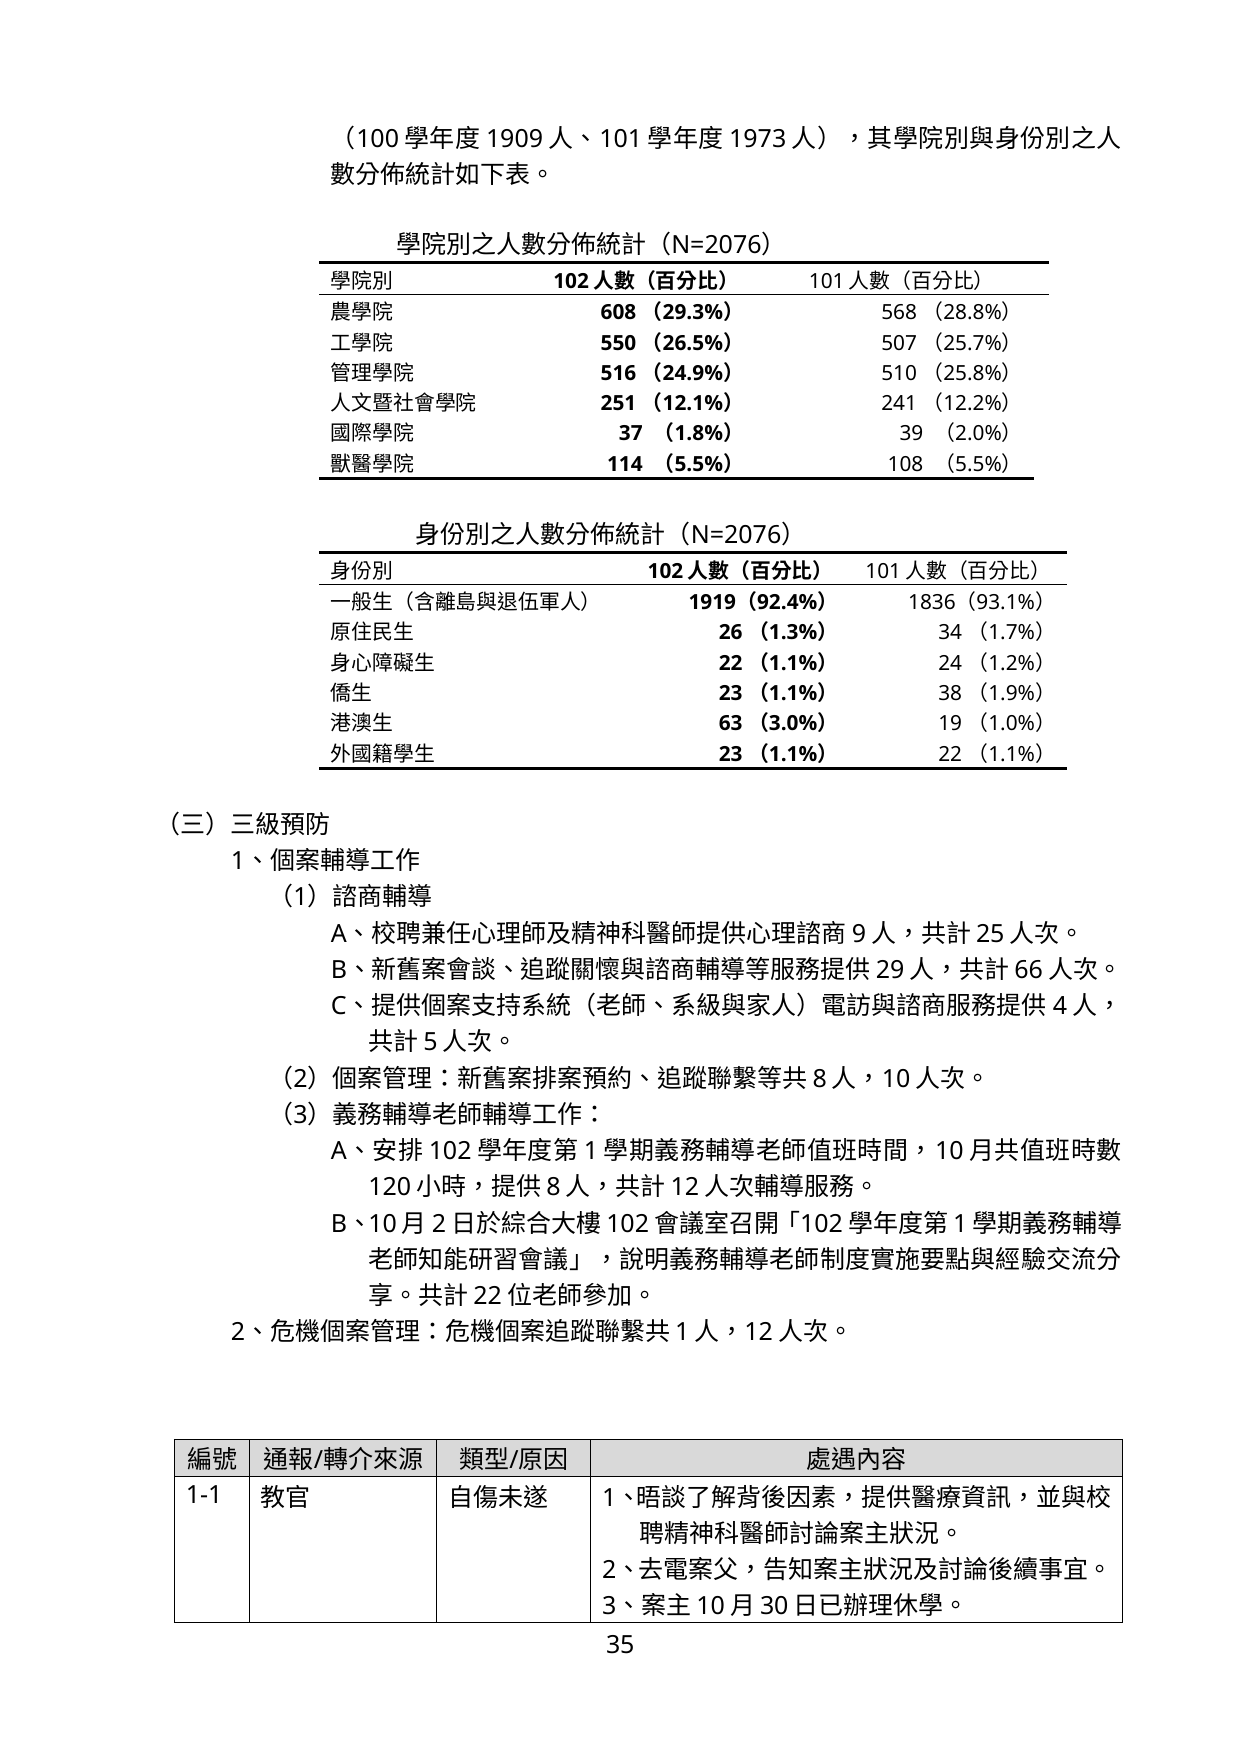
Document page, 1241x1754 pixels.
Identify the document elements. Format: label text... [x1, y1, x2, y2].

table_cell 241 （12.2%） [755, 386, 1034, 417]
subtitle （3）義務輔導老師輔導工作： [268, 1094, 1122, 1131]
table_cell 1-1 [175, 1477, 249, 1622]
table_cell 管理學院 [319, 356, 537, 386]
table_cell 農學院 [319, 295, 537, 326]
text （三）三級預防 [156, 804, 1122, 841]
table_cell 23 （1.1%） [631, 676, 849, 706]
subtitle A、安排102學年度第1學期義務輔導老師值班時間，10月共值班時數120小時，提供8人，共計12人次輔導服務。 [331, 1131, 1122, 1203]
subtitle B、10月2日於綜合大樓102會議室召開「102學年度第1學期義務輔導老師知能研習會議」，說明義務輔導老師制度實施要點與經驗交流分享。共計22位老師參加。 [331, 1203, 1122, 1312]
table_cell 國際學院 [319, 417, 537, 447]
table_cell 510 （25.8%） [755, 356, 1034, 386]
table_cell 1、晤談了解背後因素，提供醫療資訊，並與校聘精神科醫師討論案主狀況。 2、去電案父，告知案主狀況及討論後續事宜。 3、案主10月30日已辦理休學。 [591, 1477, 1122, 1622]
text （2）個案管理：新舊案排案預約、追蹤聯繫等共8人，10人次。 [268, 1058, 1122, 1094]
table_cell 僑生 [319, 676, 631, 706]
table_cell 22 （1.1%） [849, 737, 1067, 767]
table_cell 34 （1.7%） [849, 616, 1067, 646]
table_cell 568 （28.8%） [755, 295, 1034, 326]
subtitle A、校聘兼任心理師及精神科醫師提供心理諮商9人，共計25人次。 [331, 913, 1122, 949]
subtitle B、新舊案會談、追蹤關懷與諮商輔導等服務提供29人，共計66人次。 [331, 949, 1122, 986]
table_cell 獸醫學院 [319, 447, 537, 477]
table_header 102人數（百分比） [537, 264, 755, 294]
table_cell [1034, 356, 1048, 386]
text C、提供個案支持系統（老師、系級與家人）電訪與諮商服務提供4人，共計5人次。 [331, 986, 1122, 1058]
table_cell 工學院 [319, 326, 537, 356]
table_cell 24 （1.2%） [849, 646, 1067, 676]
table_header 通報/轉介來源 [250, 1440, 436, 1476]
table_cell 22 （1.1%） [631, 646, 849, 676]
table_header 101人數（百分比） [849, 554, 1067, 584]
table_cell [1034, 447, 1048, 477]
table_cell 114 （5.5%） [537, 447, 755, 477]
table_cell 516 （24.9%） [537, 356, 755, 386]
table_cell 原住民生 [319, 616, 631, 646]
table_header 身份別 [319, 554, 631, 584]
table_cell 608 （29.3%） [537, 295, 755, 326]
table_header 編號 [175, 1440, 249, 1476]
text 身份別之人數分佈統計（N=2076） [318, 514, 1122, 551]
table_cell 37 （1.8%） [537, 417, 755, 447]
table_cell 一般生（含離島與退伍軍人） [319, 585, 631, 616]
table_header 102人數（百分比） [631, 554, 849, 584]
table_cell 108 （5.5%） [755, 447, 1034, 477]
table_cell 身心障礙生 [319, 646, 631, 676]
text 學院別之人數分佈統計（N=2076） [318, 225, 1122, 261]
table_cell [1034, 417, 1048, 447]
table_cell 外國籍學生 [319, 737, 631, 767]
table_cell 507 （25.7%） [755, 326, 1034, 356]
table_header 類型/原因 [437, 1440, 590, 1476]
table_cell 251 （12.1%） [537, 386, 755, 417]
table_cell [1034, 386, 1048, 417]
table_cell 港澳生 [319, 706, 631, 737]
table_cell 550 （26.5%） [537, 326, 755, 356]
table_cell 39 （2.0%） [755, 417, 1034, 447]
table_cell 1836（93.1%） [849, 585, 1067, 616]
text （100學年度1909人、101學年度1973人），其學院別與身份別之人數分佈統計如下表。 [268, 118, 1122, 191]
table_cell 人文暨社會學院 [319, 386, 537, 417]
table_cell [1034, 326, 1048, 356]
table_cell 38 （1.9%） [849, 676, 1067, 706]
table_cell 教官 [250, 1477, 436, 1622]
table_cell [1034, 295, 1048, 326]
table_cell 26 （1.3%） [631, 616, 849, 646]
table_header 處遇內容 [591, 1440, 1122, 1476]
table_cell 63 （3.0%） [631, 706, 849, 737]
table_cell 23 （1.1%） [631, 737, 849, 767]
table_cell 19 （1.0%） [849, 706, 1067, 737]
text 2、危機個案管理：危機個案追蹤聯繫共1人，12人次。 [231, 1312, 1122, 1348]
table_header 學院別 [319, 264, 537, 294]
table_cell 自傷未遂 [437, 1477, 590, 1622]
text 1、個案輔導工作 [231, 841, 1122, 877]
table_header 101人數（百分比） [755, 264, 1048, 294]
text （1）諮商輔導 [268, 877, 1122, 913]
table_cell 1919（92.4%） [631, 585, 849, 616]
